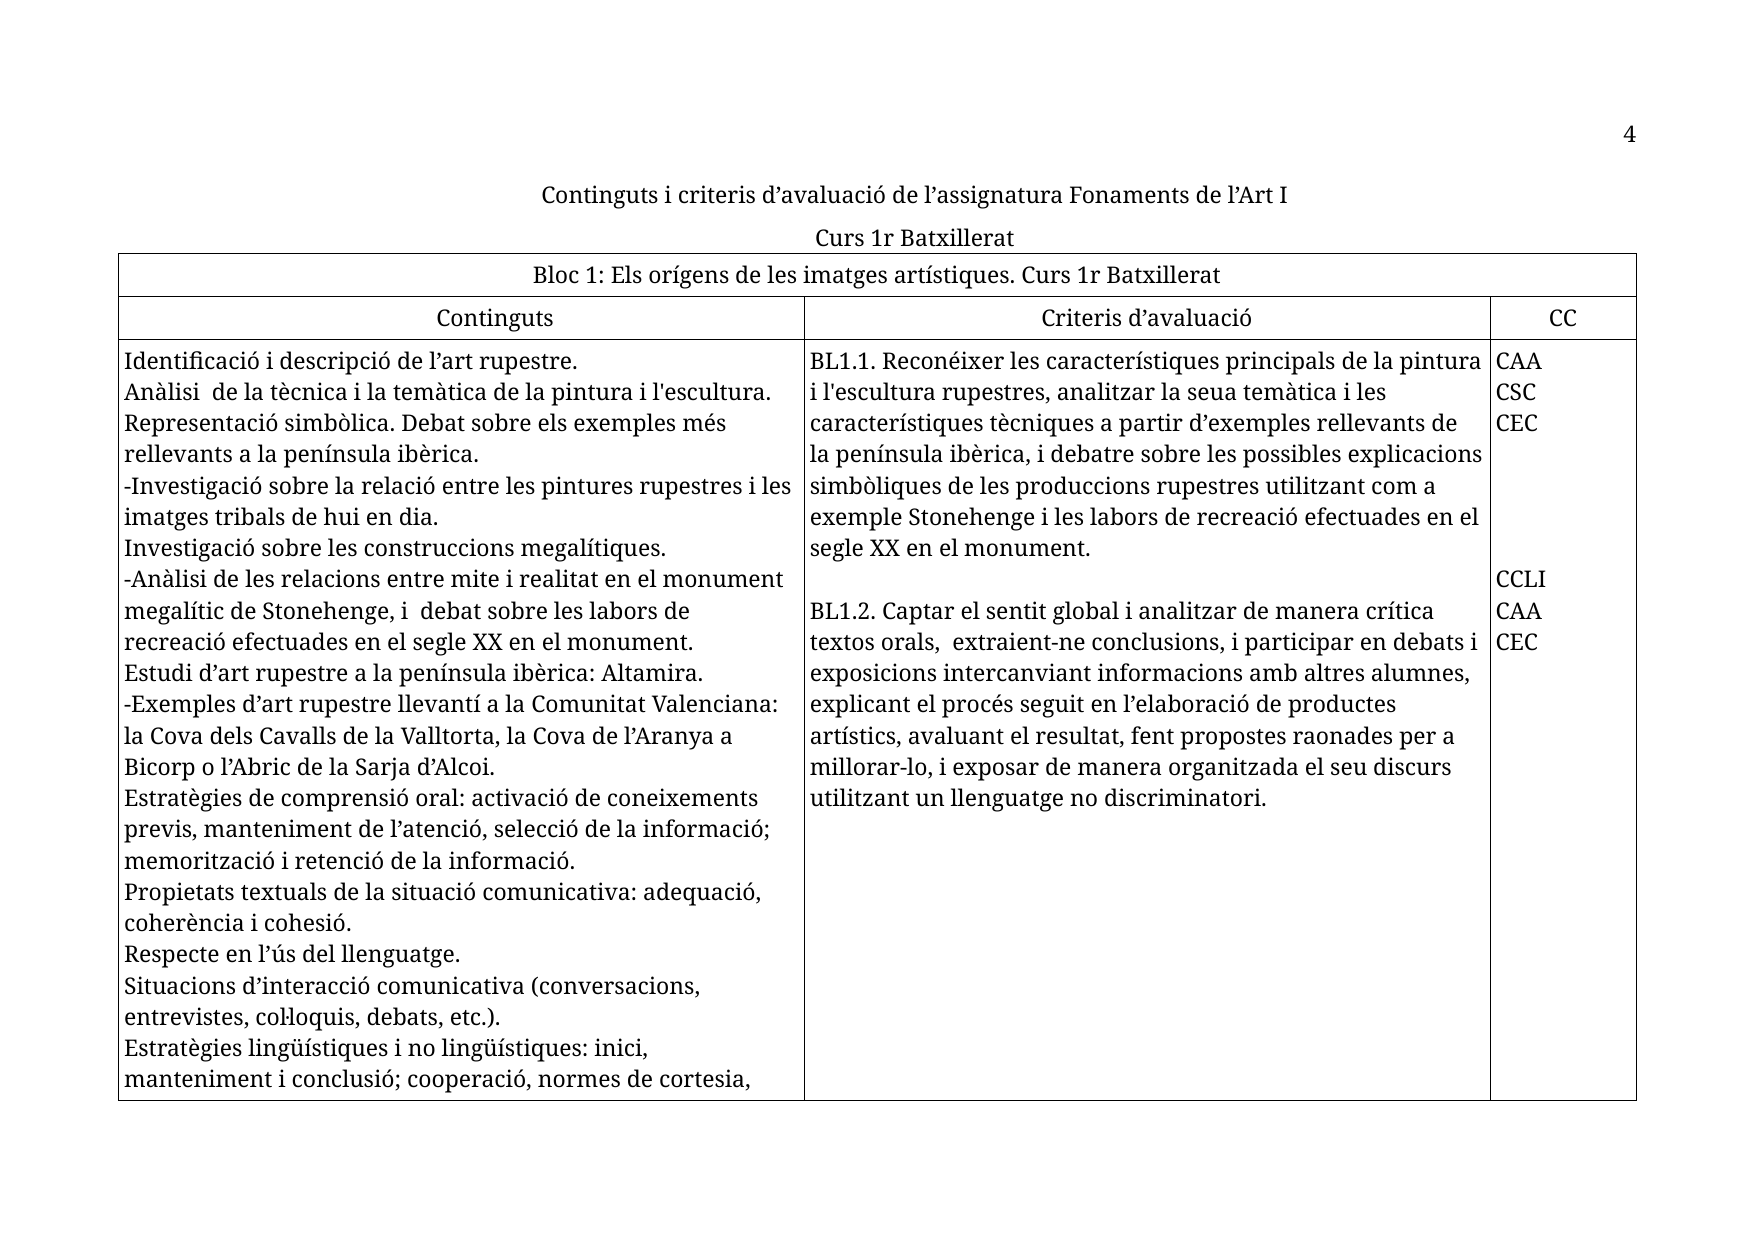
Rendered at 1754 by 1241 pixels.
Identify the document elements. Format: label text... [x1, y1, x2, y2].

table_cell Identificació i descripció de l’art rupestre. Anàlisi de la tècnica i la temàtica de la pintura i l'escultura. Representació simbòlica. Debat sobre els exemples més rellevants a la península ibèrica. -Investigació sobre la relació entre les pintures rupestres i les imatges tribals de hui en dia. Investigació sobre les construccions megalítiques. -Anàlisi de les relacions entre mite i realitat en el monument megalític de Stonehenge, i debat sobre les labors de recreació efectuades en el segle XX en el monument. Estudi d’art rupestre a la península ibèrica: Altamira. -Exemples d’art rupestre llevantí a la Comunitat Valenciana: la Cova dels Cavalls de la Valltorta, la Cova de l’Aranya a Bicorp o l’Abric de la Sarja d’Alcoi. Estratègies de comprensió oral: activació de coneixements previs, manteniment de l’atenció, selecció de la informació; memorització i retenció de la informació. Propietats textuals de la situació comunicativa: adequació, coherència i cohesió. Respecte en l’ús del llenguatge. Situacions d’interacció comunicativa (conversacions, entrevistes, col·loquis, debats, etc.). Estratègies lingüístiques i no lingüístiques: inici, manteniment i conclusió; cooperació, normes de cortesia, [119, 340, 804, 1100]
text Continguts i criteris d’avaluació de l’assignatura Fonaments de l’Art I [193, 179, 1636, 210]
table_header Bloc 1: Els orígens de les imatges artístiques. Curs 1r Batxillerat [119, 254, 1636, 296]
table_cell Criteris d’avaluació [805, 297, 1490, 339]
table_cell CC [1491, 297, 1636, 339]
table_cell BL1.1. Reconéixer les característiques principals de la pintura i l'escultura rupestres, analitzar la seua temàtica i les característiques tècniques a partir d’exemples rellevants de la península ibèrica, i debatre sobre les possibles explicacions simbòliques de les produccions rupestres utilitzant com a exemple Stonehenge i les labors de recreació efectuades en el segle XX en el monument. BL1.2. Captar el sentit global i analitzar de manera crítica textos orals, extraient-ne conclusions, i participar en debats i exposicions intercanviant informacions amb altres alumnes, explicant el procés seguit en l’elaboració de productes artístics, avaluant el resultat, fent propostes raonades per a millorar-lo, i exposar de manera organitzada el seu discurs utilitzant un llenguatge no discriminatori. [805, 340, 1490, 1100]
text Curs 1r Batxillerat [193, 222, 1636, 253]
table_cell CAA CSC CEC CCLI CAA CEC [1491, 340, 1636, 1100]
table_cell Continguts [119, 297, 804, 339]
